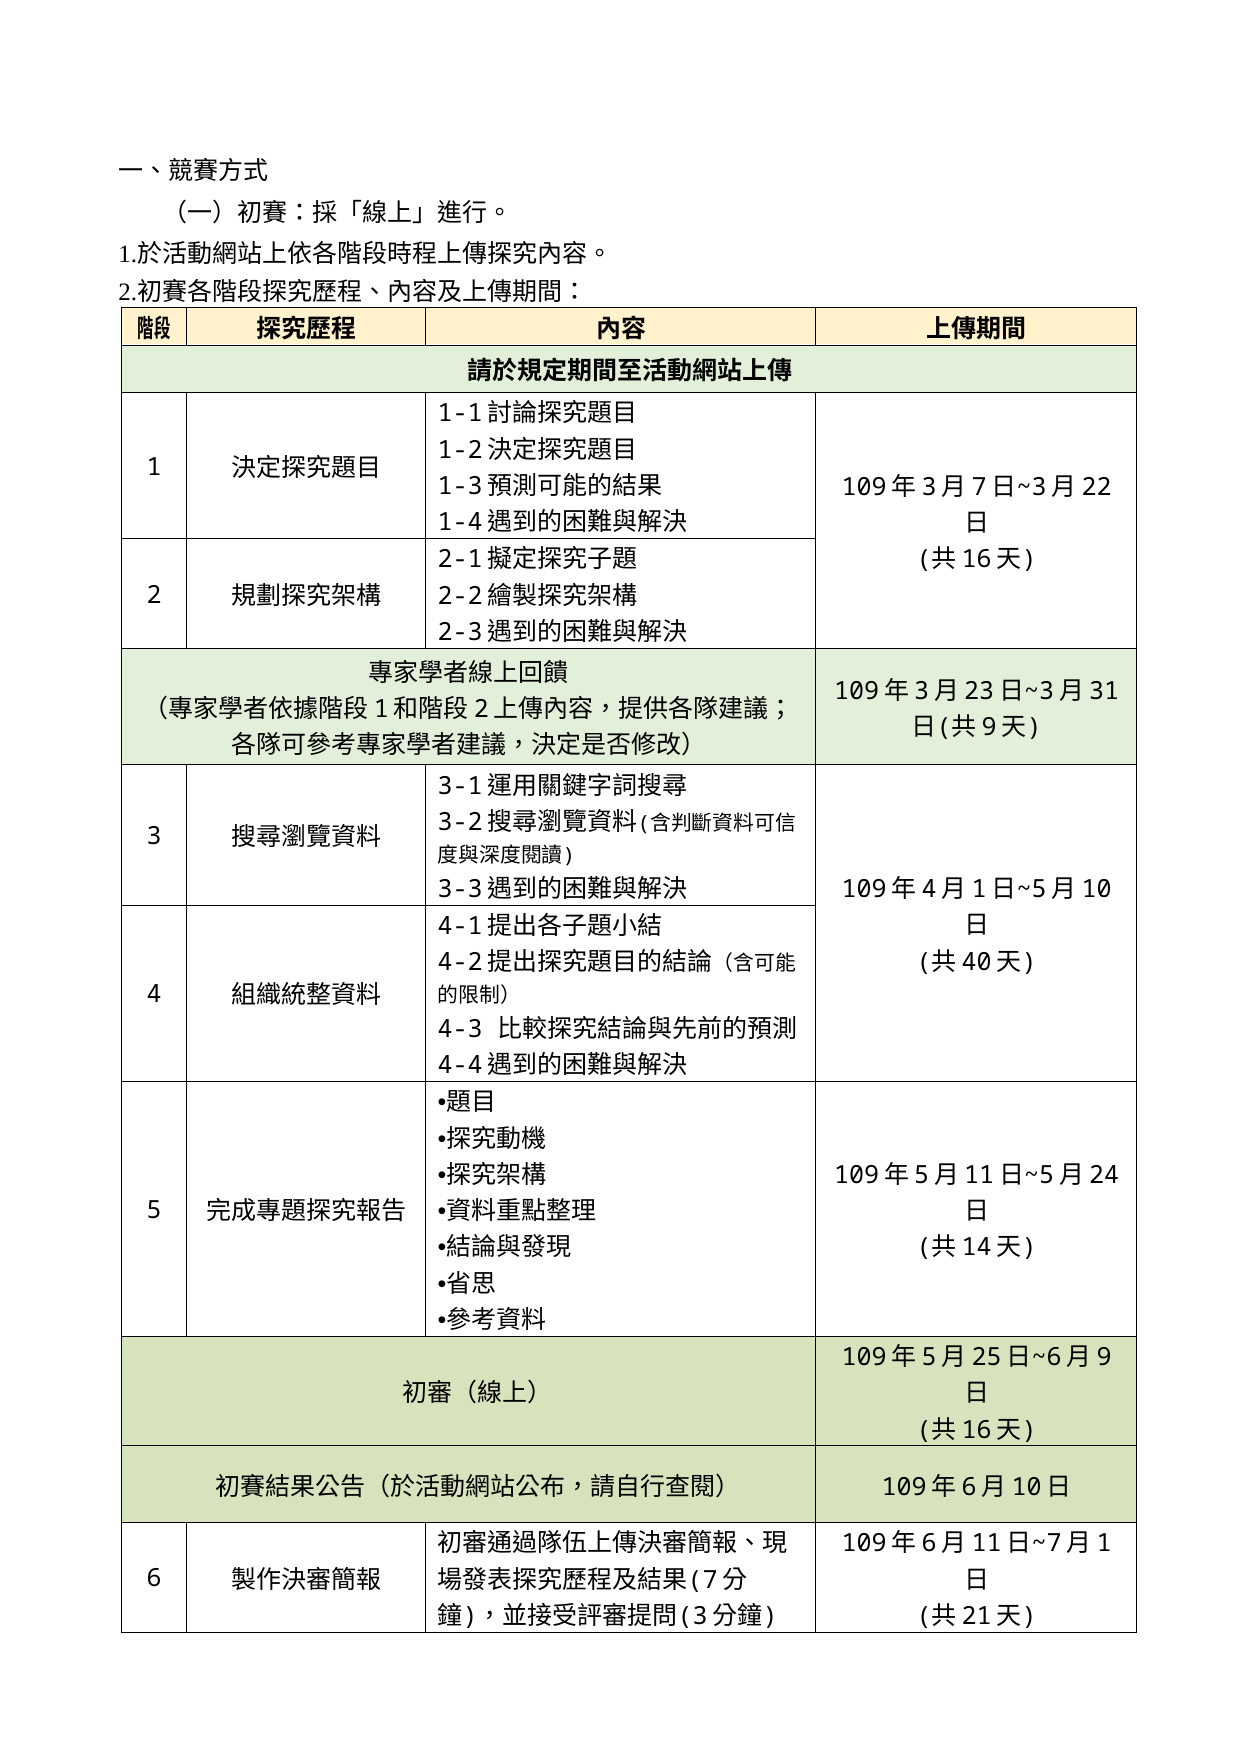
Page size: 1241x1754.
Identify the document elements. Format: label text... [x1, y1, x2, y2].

table_cell 題目 探究動機 探究架構 資料重點整理 結論與發現 省思 參考資料 [426, 1082, 815, 1336]
table_cell 請於規定期間至活動網站上傳 [122, 346, 1136, 392]
table_header 探究歷程 [187, 308, 425, 344]
table_cell 搜尋瀏覽資料 [187, 765, 425, 904]
table_cell 109年3月23日~3月31日(共9天) [816, 649, 1136, 764]
table_cell 規劃探究架構 [187, 539, 425, 648]
list 初賽：採「線上」進行。 [162, 188, 1140, 229]
table_cell 5 [122, 1082, 186, 1336]
table_cell 3 [122, 765, 186, 904]
table_header 上傳期間 [816, 308, 1136, 344]
list 競賽方式 [118, 148, 1140, 188]
table_cell 決定探究題目 [187, 393, 425, 538]
table_cell 109年6月10日 [816, 1446, 1136, 1522]
table_cell 1 [122, 393, 186, 538]
list 初賽各階段探究歷程、內容及上傳期間： [118, 271, 1140, 307]
table_cell 4 [122, 906, 186, 1081]
table_cell 初審（線上） [122, 1337, 815, 1445]
table_cell 1-1討論探究題目 1-2決定探究題目 1-3預測可能的結果 1-4遇到的困難與解決 [426, 393, 815, 538]
table_cell 專家學者線上回饋 （專家學者依據階段1和階段2上傳內容，提供各隊建議； 各隊可參考專家學者建議，決定是否修改） [122, 649, 815, 764]
table_cell 3-1運用關鍵字詞搜尋 3-2搜尋瀏覽資料(含判斷資料可信度與深度閱讀) 3-3遇到的困難與解決 [426, 765, 815, 904]
table_header 階段 [122, 308, 186, 344]
table_cell 2-1擬定探究子題 2-2繪製探究架構 2-3遇到的困難與解決 [426, 539, 815, 648]
table_cell 2 [122, 539, 186, 648]
table_cell 6 [122, 1523, 186, 1632]
table_cell 初審通過隊伍上傳決審簡報、現場發表探究歷程及結果(7分鐘)，並接受評審提問(3分鐘) [426, 1523, 815, 1632]
table_cell 109年5月11日~5月24日 (共14天) [816, 1082, 1136, 1336]
table_header 內容 [426, 308, 815, 344]
table_cell 完成專題探究報告 [187, 1082, 425, 1336]
table_cell 109年4月1日~5月10日 (共40天) [816, 765, 1136, 1081]
table_cell 組織統整資料 [187, 906, 425, 1081]
table_cell 4-1提出各子題小結 4-2提出探究題目的結論（含可能的限制） 4-3 比較探究結論與先前的預測 4-4遇到的困難與解決 [426, 906, 815, 1081]
list 於活動網站上依各階段時程上傳探究內容。 [118, 229, 1140, 271]
table_cell 109年5月25日~6月9日 (共16天) [816, 1337, 1136, 1445]
table_cell 初賽結果公告（於活動網站公布，請自行查閱） [122, 1446, 815, 1522]
table_cell 109年6月11日~7月1日 (共21天) [816, 1523, 1136, 1632]
table_cell 製作決審簡報 [187, 1523, 425, 1632]
table_cell 109年3月7日~3月22日 (共16天) [816, 393, 1136, 648]
